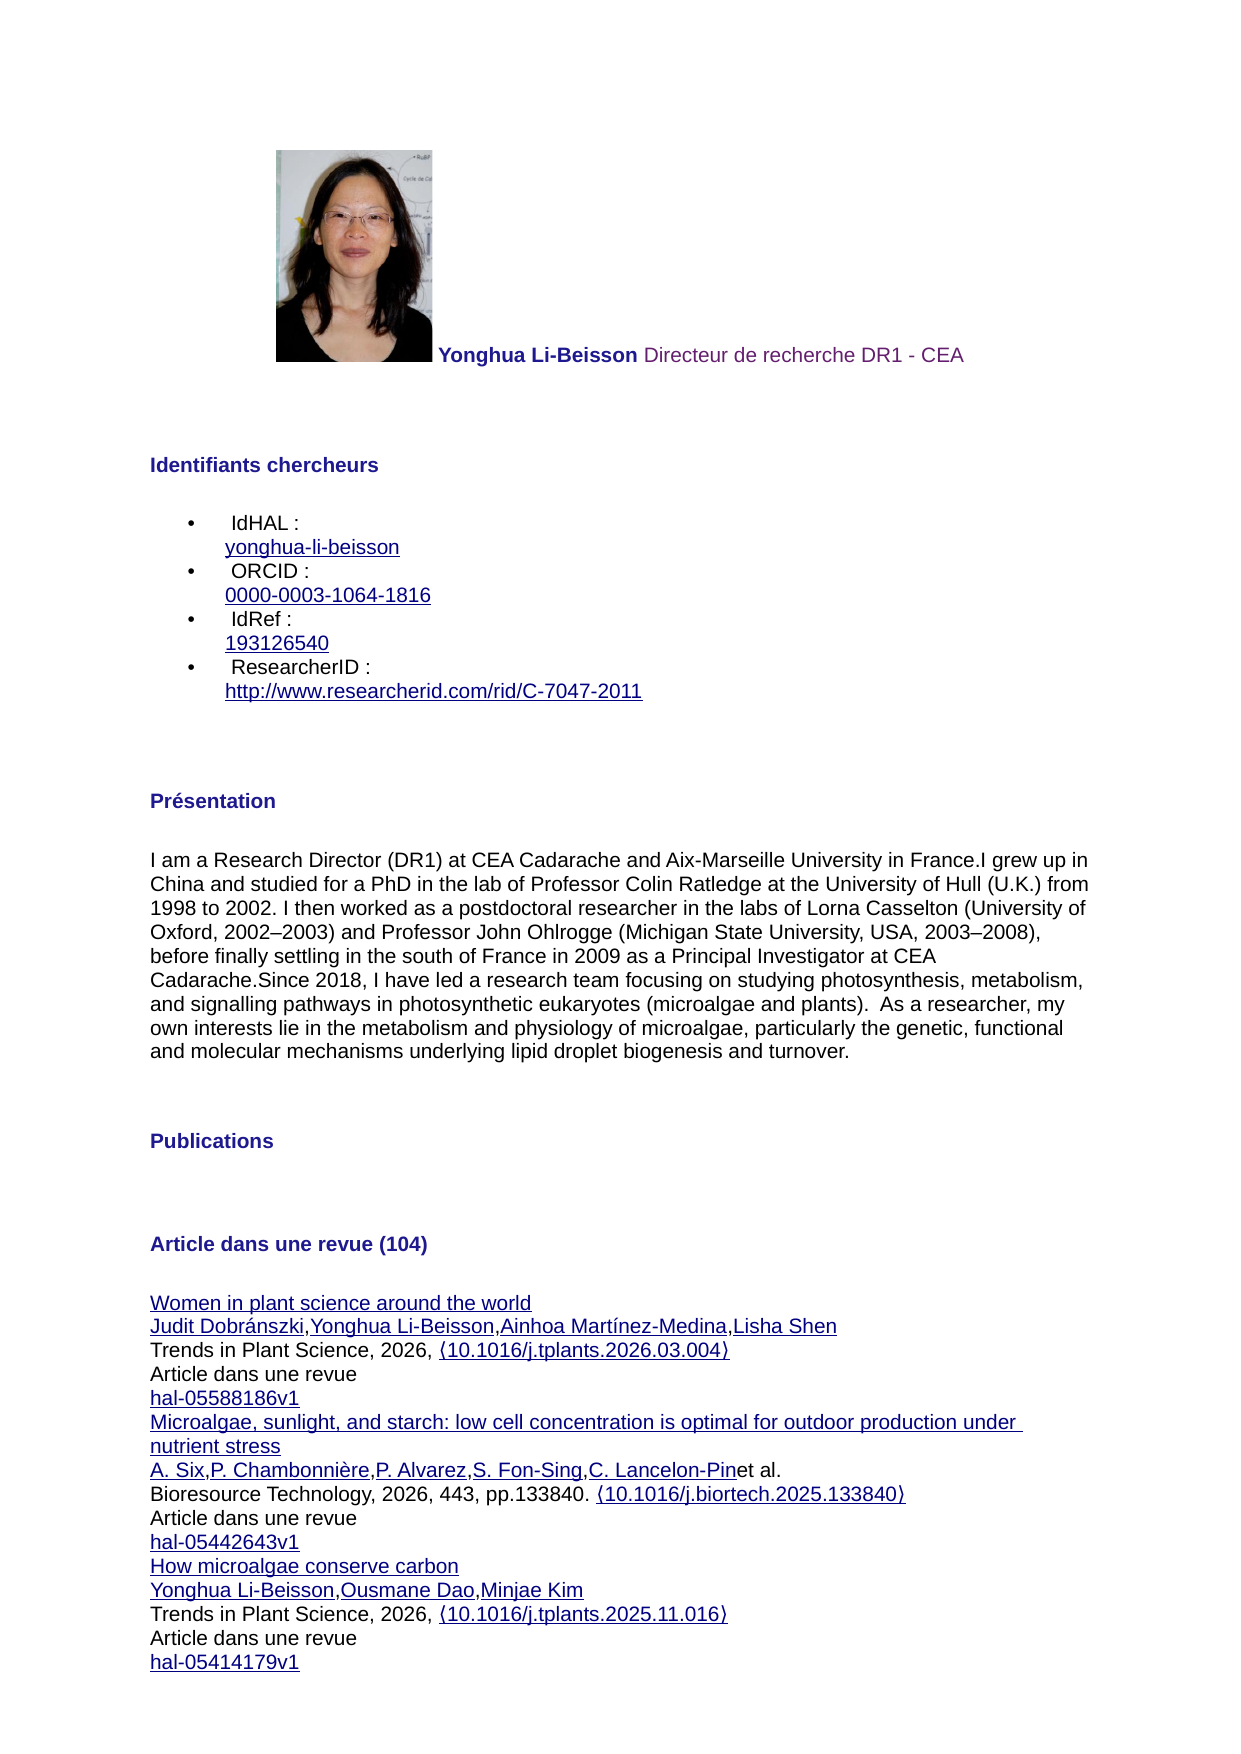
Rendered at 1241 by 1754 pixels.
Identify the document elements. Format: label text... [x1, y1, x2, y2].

list ORCID : [187, 559, 1090, 583]
list IdRef : [187, 607, 1090, 631]
subtitle Présentation [150, 789, 1090, 813]
list ResearcherID : [187, 655, 1090, 679]
list 0000-0003-1064-1816 [187, 583, 1090, 607]
picture [276, 150, 433, 362]
list http://www.researcherid.com/rid/C-7047-2011 [187, 679, 1090, 703]
list IdHAL : [187, 511, 1090, 535]
list 193126540 [187, 631, 1090, 655]
subtitle Identifiants chercheurs [150, 453, 1090, 477]
table_cell How microalgae conserve carbon Yonghua Li-Beisson,Ousmane Dao,Minjae Kim Trends in Plant Science, 2026, ⟨10.1016/j.tplants.2025.11.016⟩ Article dans une revue hal-05414179v1 [150, 1554, 1090, 1674]
subtitle Yonghua Li-Beisson Directeur de recherche DR1 - CEA [150, 150, 1090, 366]
text I am a Research Director (DR1) at CEA Cadarache and Aix-Marseille University in France.I grew up in China and studied for a PhD in the lab of Professor Colin Ratledge at the University of Hull (U.K.) from 1998 to 2002. I then worked as a postdoctoral researcher in the labs of Lorna Casselton (University of Oxford, 2002–2003) and Professor John Ohlrogge (Michigan State University, USA, 2003–2008), before finally settling in the south of France in 2009 as a Principal Investigator at CEA Cadarache.Since 2018, I have led a research team focusing on studying photosynthesis, metabolism, and signalling pathways in photosynthetic eukaryotes (microalgae and plants). As a researcher, my own interests lie in the metabolism and physiology of microalgae, particularly the genetic, functional and molecular mechanisms underlying lipid droplet biogenesis and turnover. [150, 848, 1090, 1063]
table_cell Microalgae, sunlight, and starch: low cell concentration is optimal for outdoor production under nutrient stress A. Six,P. Chambonnière,P. Alvarez,S. Fon-Sing,C. Lancelon-Pinet al. Bioresource Technology, 2026, 443, pp.133840. ⟨10.1016/j.biortech.2025.133840⟩ Article dans une revue hal-05442643v1 [150, 1410, 1090, 1554]
subtitle Article dans une revue (104) [150, 1232, 1090, 1256]
table_header Women in plant science around the world Judit Dobránszki,Yonghua Li-Beisson,Ainhoa Martínez-Medina,Lisha Shen Trends in Plant Science, 2026, ⟨10.1016/j.tplants.2026.03.004⟩ Article dans une revue hal-05588186v1 [150, 1290, 1090, 1410]
list yonghua-li-beisson [187, 535, 1090, 559]
subtitle Publications [150, 1129, 1090, 1153]
